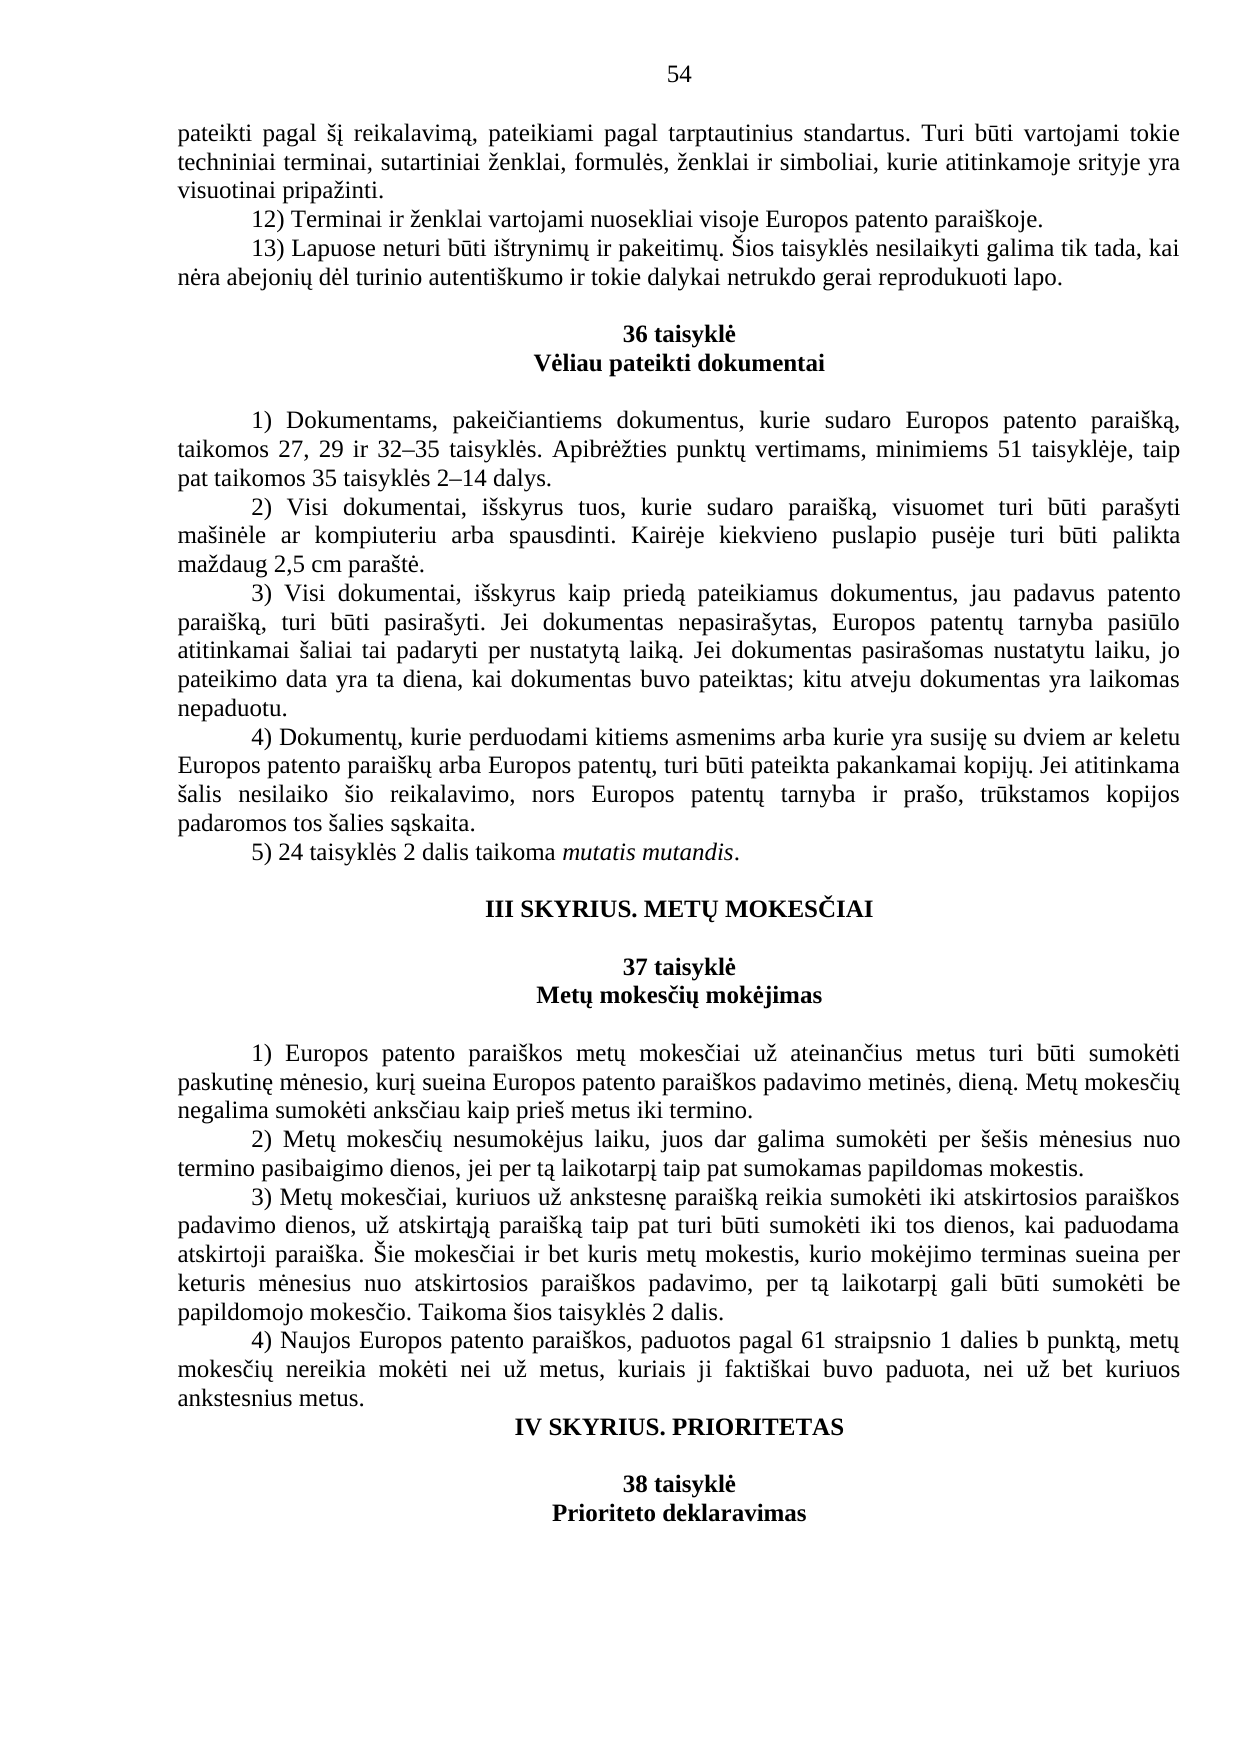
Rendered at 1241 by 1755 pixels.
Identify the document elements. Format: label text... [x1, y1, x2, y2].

text 36 taisyklė [177, 319, 1181, 348]
text IV skyrius. Prioritetas [177, 1412, 1181, 1441]
text III skyrius. Metų mokesčiai [177, 894, 1181, 923]
text Prioriteto deklaravimas [177, 1498, 1181, 1527]
text 13) Lapuose neturi būti ištrynimų ir pakeitimų. Šios taisyklės nesilaikyti galima tik tada, kai nėra abejonių dėl turinio autentiškumo ir tokie dalykai netrukdo gerai reprodukuoti lapo. [177, 233, 1181, 291]
text 1) Europos patento paraiškos metų mokesčiai už ateinančius metus turi būti sumokėti paskutinę mėnesio, kurį sueina Europos patento paraiškos padavimo metinės, dieną. Metų mokesčių negalima sumokėti anksčiau kaip prieš metus iki termino. [177, 1038, 1181, 1124]
text 37 taisyklė [177, 952, 1181, 981]
text 3) Metų mokesčiai, kuriuos už ankstesnę paraišką reikia sumokėti iki atskirtosios paraiškos padavimo dienos, už atskirtąją paraišką taip pat turi būti sumokėti iki tos dienos, kai paduodama atskirtoji paraiška. Šie mokesčiai ir bet kuris metų mokestis, kurio mokėjimo terminas sueina per keturis mėnesius nuo atskirtosios paraiškos padavimo, per tą laikotarpį gali būti sumokėti be papildomojo mokesčio. Taikoma šios taisyklės 2 dalis. [177, 1182, 1181, 1326]
text 38 taisyklė [177, 1469, 1181, 1498]
text 12) Terminai ir ženklai vartojami nuosekliai visoje Europos patento paraiškoje. [177, 204, 1181, 233]
text Metų mokesčių mokėjimas [177, 981, 1181, 1009]
text pateikti pagal šį reikalavimą, pateikiami pagal tarptautinius standartus. Turi būti vartojami tokie techniniai terminai, sutartiniai ženklai, formulės, ženklai ir simboliai, kurie atitinkamoje srityje yra visuotinai pripažinti. [177, 118, 1181, 204]
text 4) Dokumentų, kurie perduodami kitiems asmenims arba kurie yra susiję su dviem ar keletu Europos patento paraiškų arba Europos patentų, turi būti pateikta pakankamai kopijų. Jei atitinkama šalis nesilaiko šio reikalavimo, nors Europos patentų tarnyba ir prašo, trūkstamos kopijos padaromos tos šalies sąskaita. [177, 722, 1181, 837]
text 1) Dokumentams, pakeičiantiems dokumentus, kurie sudaro Europos patento paraišką, taikomos 27, 29 ir 32–35 taisyklės. Apibrėžties punktų vertimams, minimiems 51 taisyklėje, taip pat taikomos 35 taisyklės 2–14 dalys. [177, 406, 1181, 492]
text 4) Naujos Europos patento paraiškos, paduotos pagal 61 straipsnio 1 dalies b punktą, metų mokesčių nereikia mokėti nei už metus, kuriais ji faktiškai buvo paduota, nei už bet kuriuos ankstesnius metus. [177, 1326, 1181, 1412]
text 2) Visi dokumentai, išskyrus tuos, kurie sudaro paraišką, visuomet turi būti parašyti mašinėle ar kompiuteriu arba spausdinti. Kairėje kiekvieno puslapio pusėje turi būti palikta maždaug 2,5 cm paraštė. [177, 492, 1181, 578]
text 2) Metų mokesčių nesumokėjus laiku, juos dar galima sumokėti per šešis mėnesius nuo termino pasibaigimo dienos, jei per tą laikotarpį taip pat sumokamas papildomas mokestis. [177, 1124, 1181, 1182]
text Vėliau pateikti dokumentai [177, 348, 1181, 377]
text 5) 24 taisyklės 2 dalis taikoma mutatis mutandis. [177, 837, 1181, 866]
text 3) Visi dokumentai, išskyrus kaip priedą pateikiamus dokumentus, jau padavus patento paraišką, turi būti pasirašyti. Jei dokumentas nepasirašytas, Europos patentų tarnyba pasiūlo atitinkamai šaliai tai padaryti per nustatytą laiką. Jei dokumentas pasirašomas nustatytu laiku, jo pateikimo data yra ta diena, kai dokumentas buvo pateiktas; kitu atveju dokumentas yra laikomas nepaduotu. [177, 578, 1181, 722]
